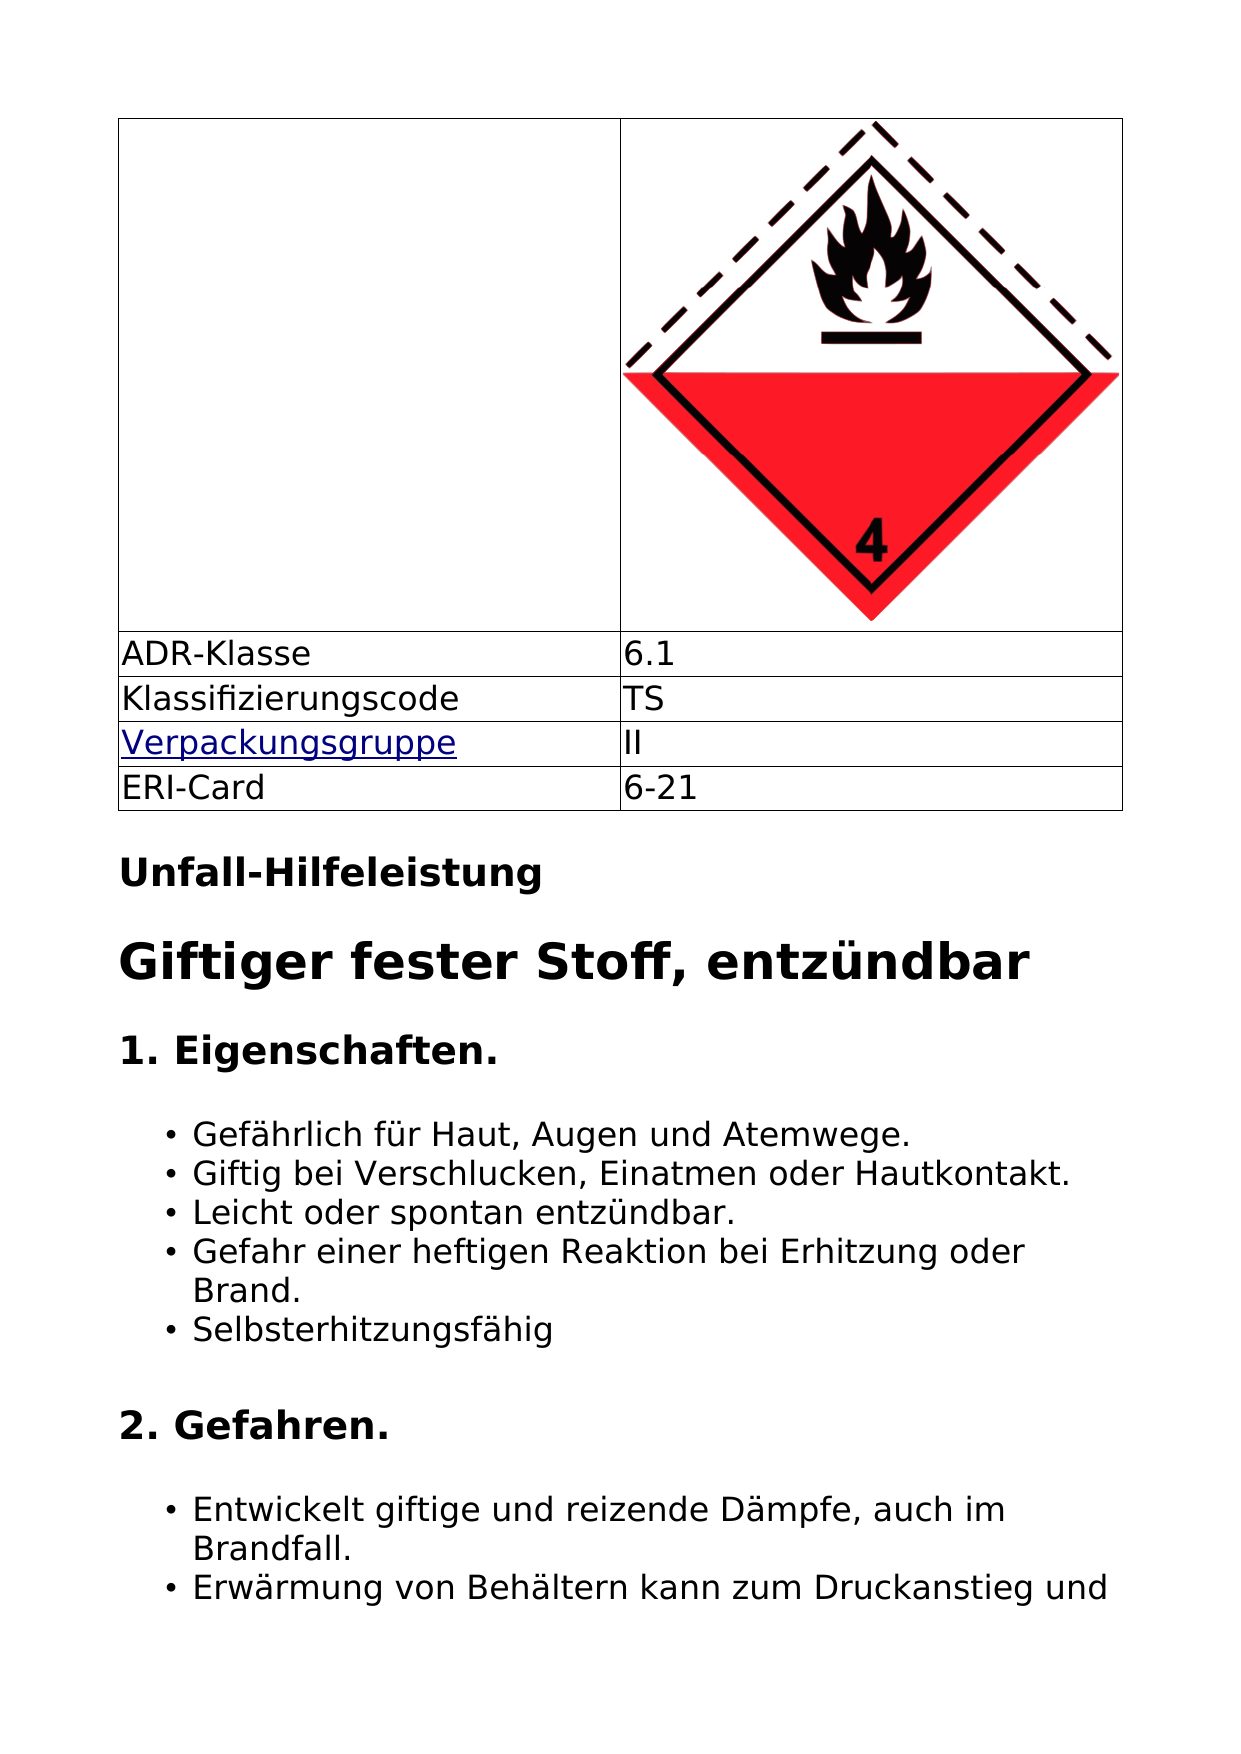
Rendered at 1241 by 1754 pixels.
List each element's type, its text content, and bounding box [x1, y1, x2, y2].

subtitle Giftiger fester Stoff, entzündbar [118, 933, 1122, 991]
table_cell [119, 119, 620, 631]
list Gefahr einer heftigen Reaktion bei Erhitzung oder Brand. [177, 1232, 1122, 1310]
table_cell II [621, 722, 1122, 766]
list Erwärmung von Behältern kann zum Druckanstieg und [177, 1568, 1122, 1607]
list Selbsterhitzungsfähig [177, 1310, 1122, 1349]
subtitle 1. Eigenschaften. [118, 1029, 1122, 1074]
table_cell 6.1 [621, 632, 1122, 676]
list Gefährlich für Haut, Augen und Atemwege. [177, 1116, 1122, 1155]
picture [622, 121, 1120, 621]
table_cell ADR-Klasse [119, 632, 620, 676]
table_cell ERI-Card [119, 767, 620, 810]
list Leicht oder spontan entzündbar. [177, 1193, 1122, 1232]
list Entwickelt giftige und reizende Dämpfe, auch im Brandfall. [177, 1491, 1122, 1568]
subtitle 2. Gefahren. [118, 1403, 1122, 1449]
subtitle Unfall-Hilfeleistung [118, 850, 1122, 895]
table_cell 6-21 [621, 767, 1122, 810]
table_cell Klassifizierungscode [119, 677, 620, 721]
table_cell TS [621, 677, 1122, 721]
table_cell [621, 119, 1122, 631]
table_cell Verpackungsgruppe [119, 722, 620, 766]
list Giftig bei Verschlucken, Einatmen oder Hautkontakt. [177, 1155, 1122, 1193]
